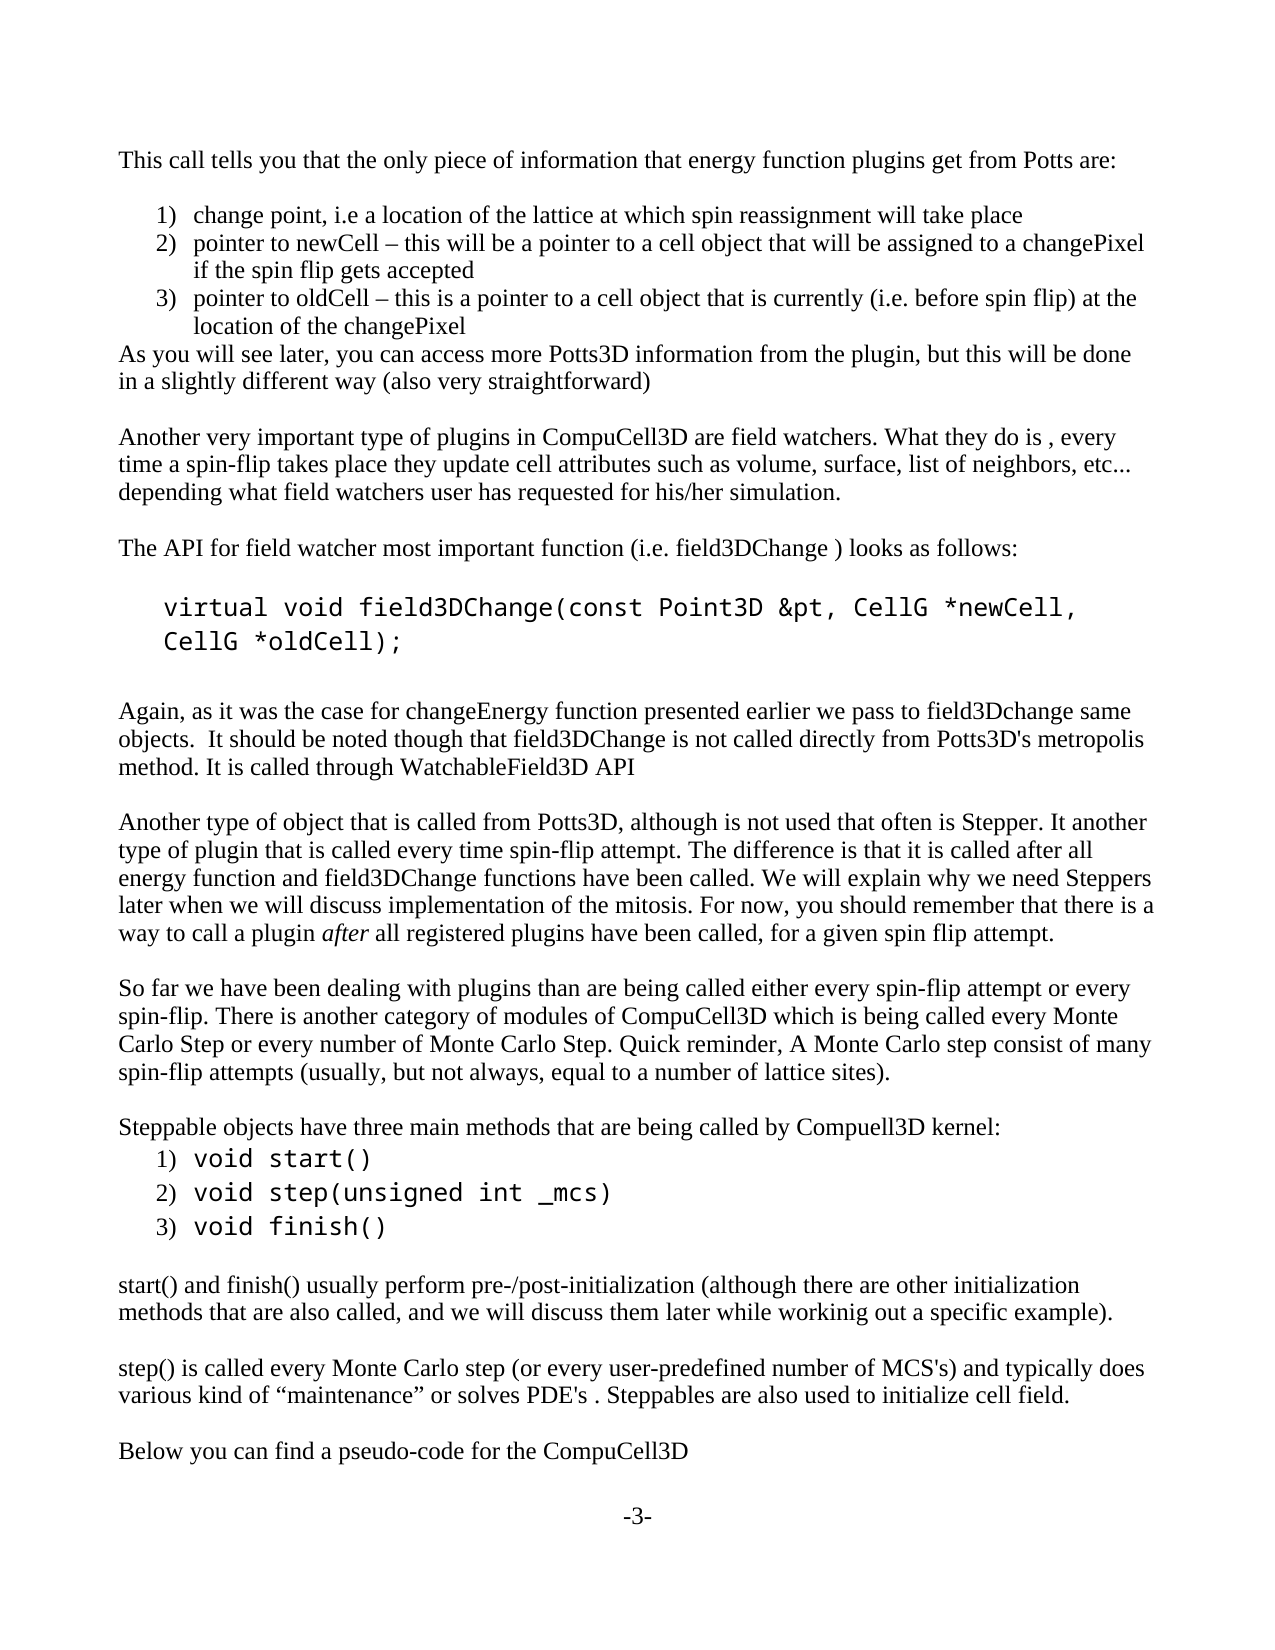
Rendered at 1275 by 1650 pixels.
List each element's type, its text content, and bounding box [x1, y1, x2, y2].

list pointer to newCell – this will be a pointer to a cell object that will be assigned to a changePixel if the spin flip gets accepted [156, 229, 1157, 284]
list void step(unsigned int _mcs) [156, 1175, 1157, 1209]
list change point, i.e a location of the lattice at which spin reassignment will take place [156, 201, 1157, 229]
text As you will see later, you can access more Potts3D information from the plugin, but this will be done in a slightly different way (also very straightforward) [118, 340, 1157, 395]
text The API for field watcher most important function (i.e. field3DChange ) looks as follows: [118, 534, 1157, 561]
text Below you can find a pseudo-code for the CompuCell3D [118, 1437, 1157, 1465]
list pointer to oldCell – this is a pointer to a cell object that is currently (i.e. before spin flip) at the location of the changePixel [156, 284, 1157, 340]
text This call tells you that the only piece of information that energy function plugins get from Potts are: [118, 146, 1157, 173]
text start() and finish() usually perform pre-/post-initialization (although there are other initialization methods that are also called, and we will discuss them later while workinig out a specific example). [118, 1271, 1157, 1326]
text virtual void field3DChange(const Point3D &pt, CellG *newCell, CellG *oldCell); [163, 589, 1157, 657]
text So far we have been dealing with plugins than are being called either every spin-flip attempt or every spin-flip. There is another category of modules of CompuCell3D which is being called every Monte Carlo Step or every number of Monte Carlo Step. Quick reminder, A Monte Carlo step consist of many spin-flip attempts (usually, but not always, equal to a number of lattice sites). [118, 974, 1157, 1085]
text step() is called every Monte Carlo step (or every user-predefined number of MCS's) and typically does various kind of “maintenance” or solves PDE's . Steppables are also used to initialize cell field. [118, 1354, 1157, 1409]
text Again, as it was the case for changeEnergy function presented earlier we pass to field3Dchange same objects. It should be noted though that field3DChange is not called directly from Potts3D's metropolis method. It is called through WatchableField3D API [118, 697, 1157, 781]
list void start() [156, 1141, 1157, 1175]
text Steppable objects have three main methods that are being called by Compuell3D kernel: [118, 1113, 1157, 1141]
text Another very important type of plugins in CompuCell3D are field watchers. What they do is , every time a spin-flip takes place they update cell attributes such as volume, surface, list of neighbors, etc... depending what field watchers user has requested for his/her simulation. [118, 423, 1157, 506]
list void finish() [156, 1209, 1157, 1243]
text Another type of object that is called from Potts3D, although is not used that often is Stepper. It another type of plugin that is called every time spin-flip attempt. The difference is that it is called after all energy function and field3DChange functions have been called. We will explain why we need Steppers later when we will discuss implementation of the mitosis. For now, you should remember that there is a way to call a plugin after all registered plugins have been called, for a given spin flip attempt. [118, 808, 1157, 947]
